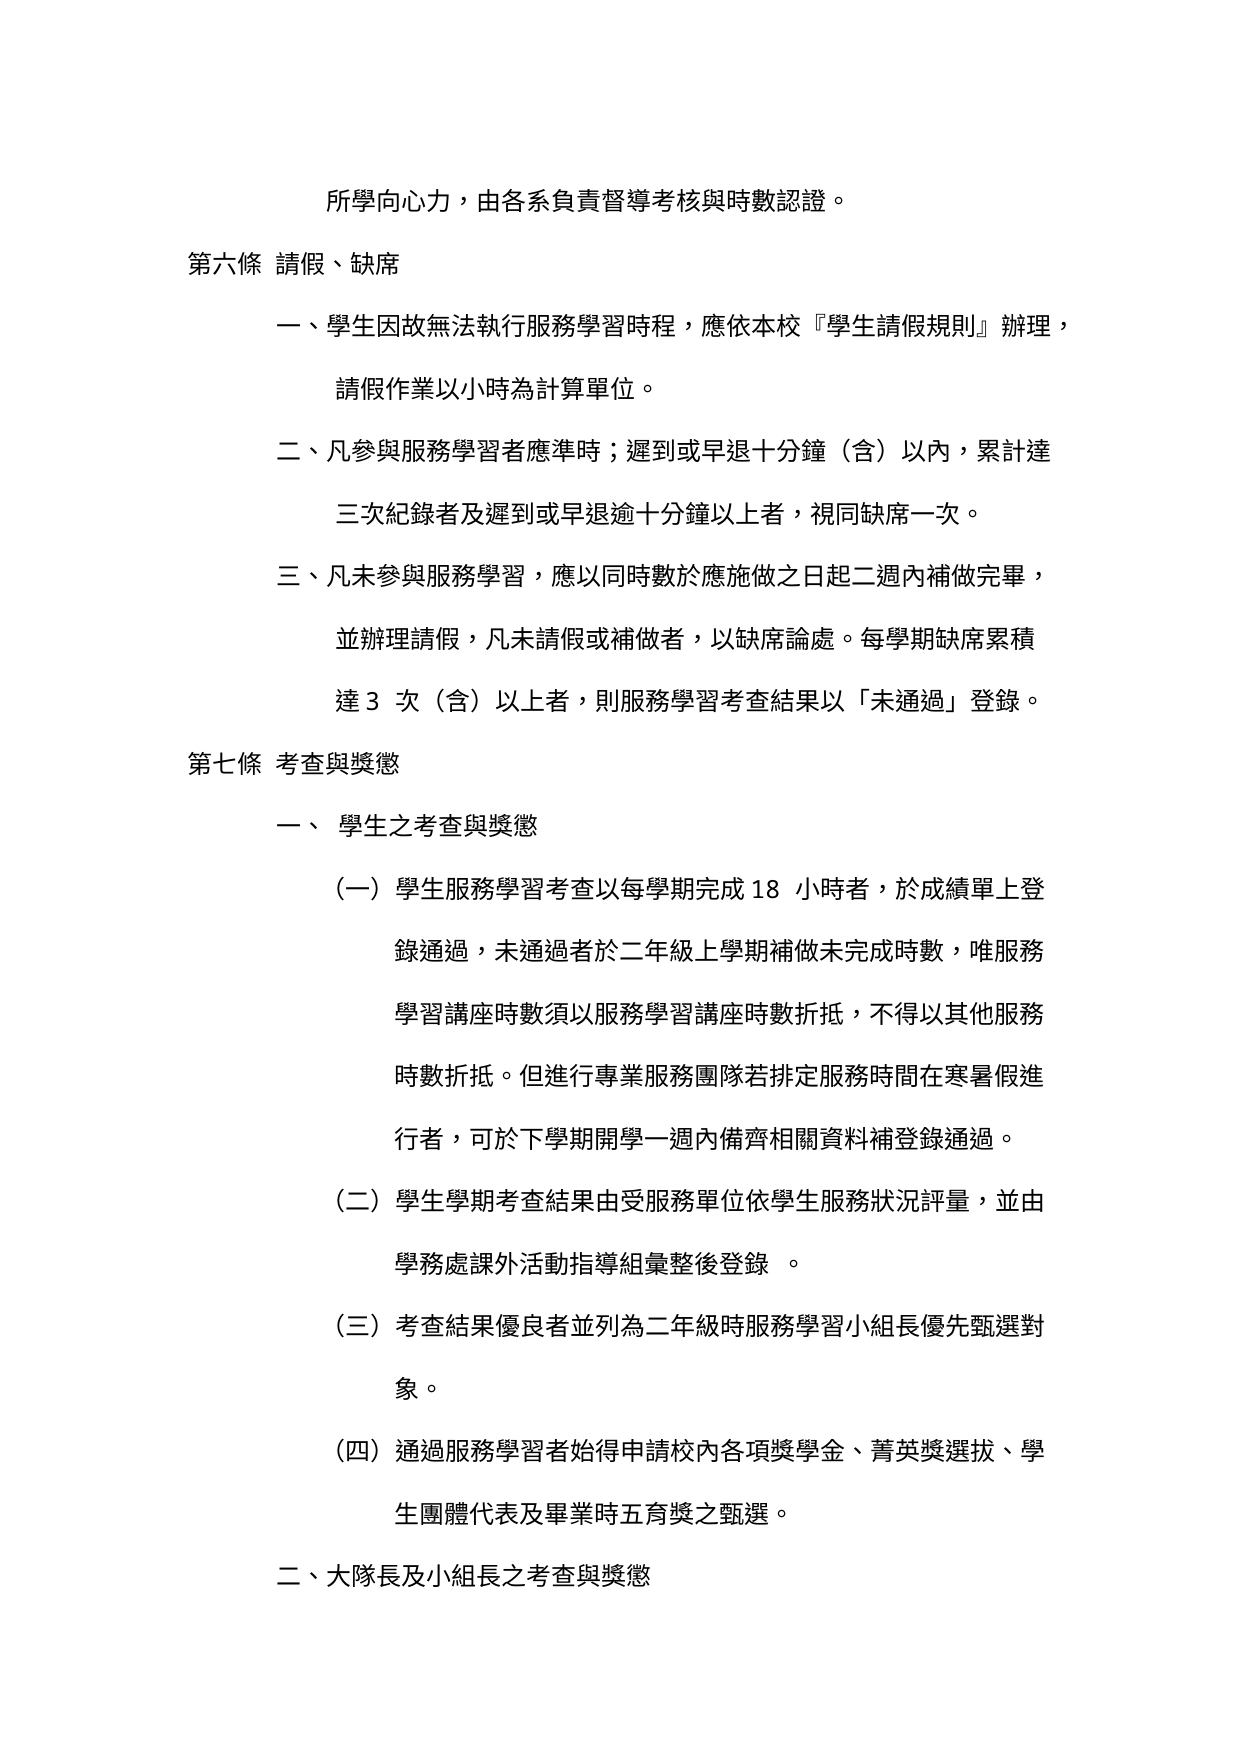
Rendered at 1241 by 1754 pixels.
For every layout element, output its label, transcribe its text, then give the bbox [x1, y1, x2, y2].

text （四）通過服務學習者始得申請校內各項獎學金、菁英獎選拔、學生團體代表及畢業時五育獎之甄選。 [320, 1408, 1053, 1533]
text 二、凡參與服務學習者應準時；遲到或早退十分鐘（含）以內，累計達三次紀錄者及遲到或早退逾十分鐘以上者，視同缺席一次。 [276, 408, 1053, 533]
text （二）學生學期考查結果由受服務單位依學生服務狀況評量，並由學務處課外活動指導組彙整後登錄 。 [320, 1158, 1053, 1283]
text 二、大隊長及小組長之考查與獎懲 [276, 1533, 1053, 1596]
text 所學向心力，由各系負責督導考核與時數認證。 [326, 158, 1053, 221]
text 第六條 請假、缺席 [187, 221, 1053, 283]
text 第七條 考查與獎懲 [187, 721, 1053, 783]
text 三、凡未參與服務學習，應以同時數於應施做之日起二週內補做完畢，並辦理請假，凡未請假或補做者，以缺席論處。每學期缺席累積達3 次（含）以上者，則服務學習考查結果以「未通過」登錄。 [276, 533, 1053, 721]
text （三）考查結果優良者並列為二年級時服務學習小組長優先甄選對象。 [320, 1283, 1053, 1408]
text 一、學生因故無法執行服務學習時程，應依本校『學生請假規則』辦理，請假作業以小時為計算單位。 [276, 283, 1053, 408]
text （一）學生服務學習考查以每學期完成18 小時者，於成績單上登錄通過，未通過者於二年級上學期補做未完成時數，唯服務學習講座時數須以服務學習講座時數折抵，不得以其他服務時數折抵。但進行專業服務團隊若排定服務時間在寒暑假進行者，可於下學期開學一週內備齊相關資料補登錄通過。 [320, 846, 1053, 1158]
text 一、 學生之考查與獎懲 [276, 783, 1053, 846]
